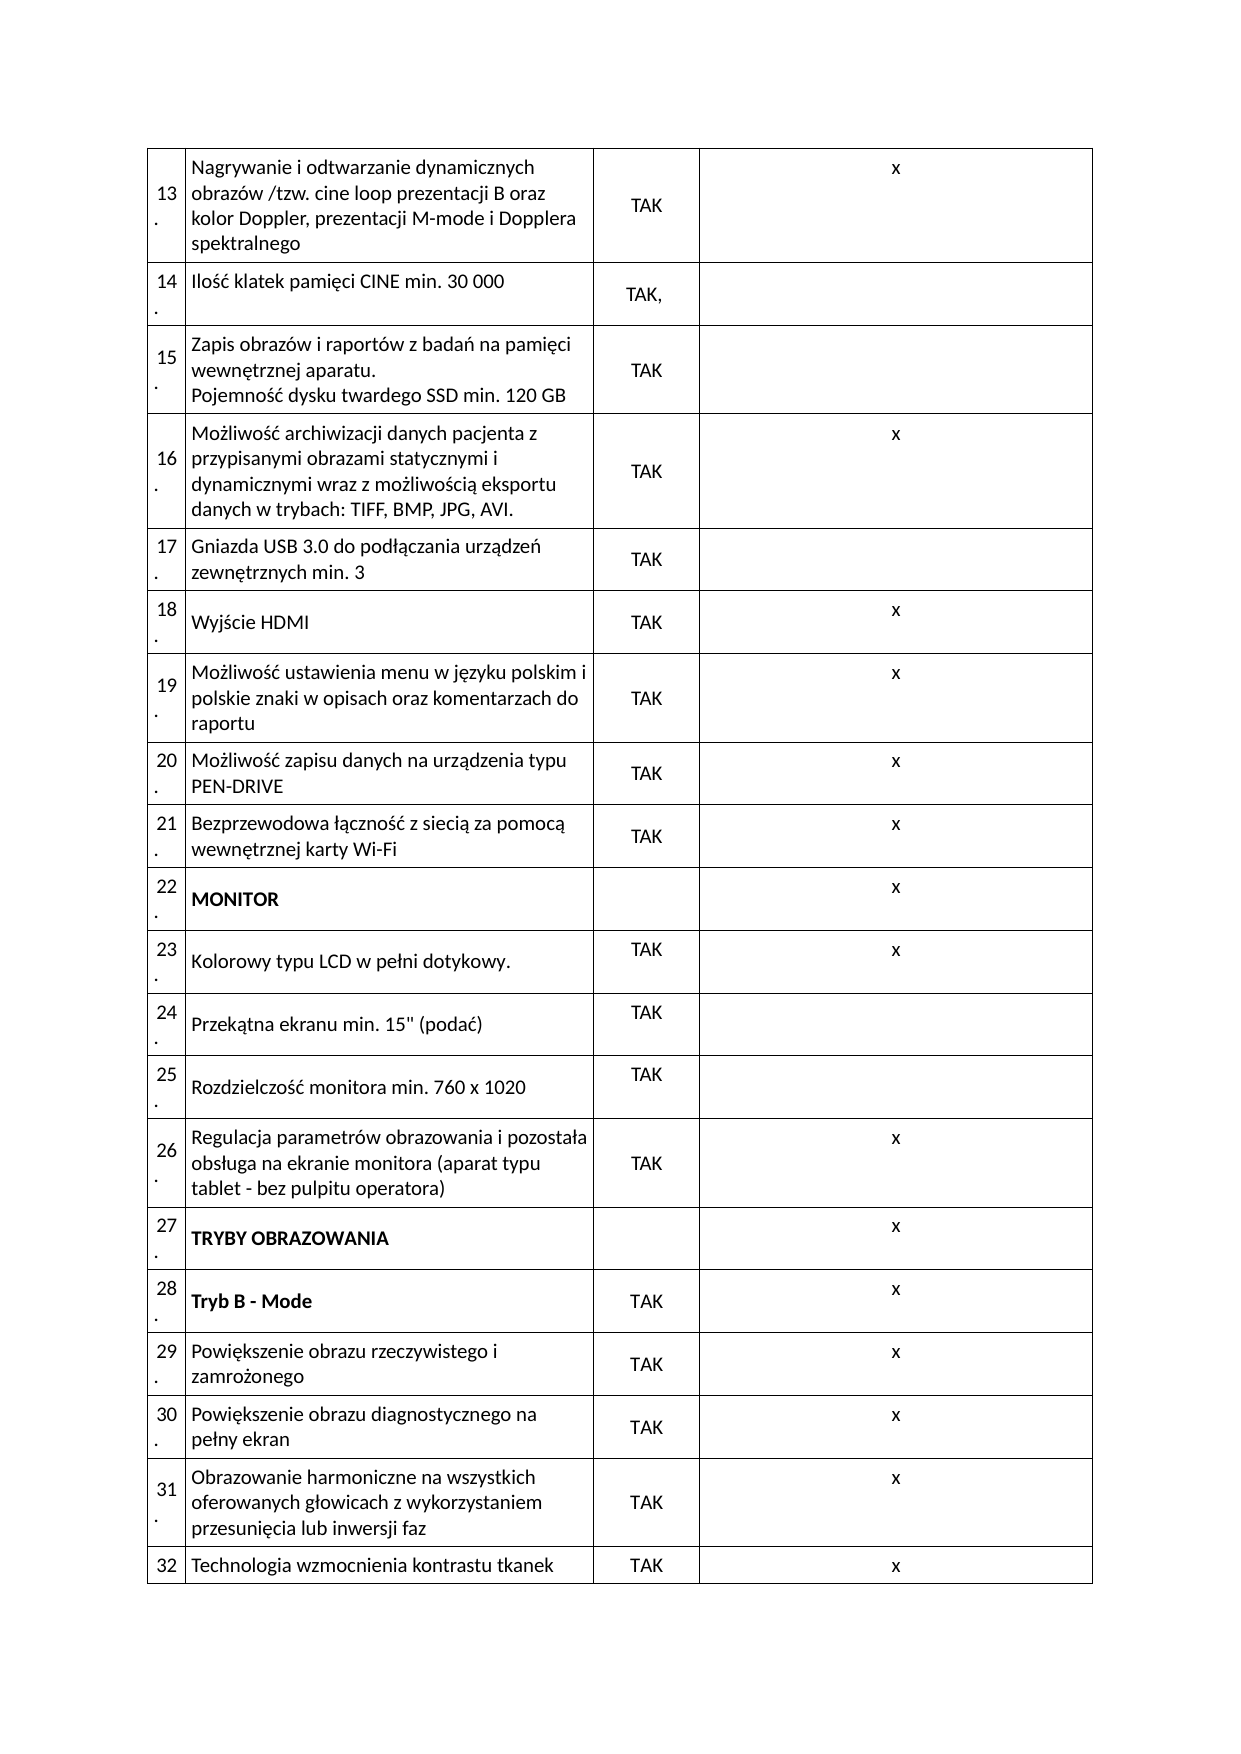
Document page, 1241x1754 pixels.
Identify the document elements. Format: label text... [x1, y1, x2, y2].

table_cell [148, 591, 185, 653]
table_cell [148, 1056, 185, 1118]
table_cell [700, 994, 1092, 1055]
table_cell Powiększenie obrazu diagnostycznego na pełny ekran [186, 1396, 593, 1458]
table_cell TAK [594, 805, 699, 867]
table_cell Możliwość archiwizacji danych pacjenta z przypisanymi obrazami statycznymi i dynamicznymi wraz z możliwością eksportu danych w trybach: TIFF, BMP, JPG, AVI. [186, 414, 593, 527]
table_cell TAK [594, 149, 699, 262]
table_cell Możliwość zapisu danych na urządzenia typu PEN-DRIVE [186, 743, 593, 804]
table_cell [594, 868, 699, 930]
table_cell x [700, 1270, 1092, 1332]
table_cell Możliwość ustawienia menu w języku polskim i polskie znaki w opisach oraz komentarzach do raportu [186, 654, 593, 741]
table_cell x [700, 1333, 1092, 1395]
table_cell TAK [594, 591, 699, 653]
table_cell Bezprzewodowa łączność z siecią za pomocą wewnętrznej karty Wi-Fi [186, 805, 593, 867]
table_cell [594, 1208, 699, 1269]
table_cell [148, 149, 185, 262]
table_cell TAK [594, 743, 699, 804]
table_cell MONITOR [186, 868, 593, 930]
table_cell [148, 931, 185, 993]
table_cell [148, 414, 185, 527]
table_cell Powiększenie obrazu rzeczywistego i zamrożonego [186, 1333, 593, 1395]
table_cell TAK [594, 654, 699, 741]
table_cell [148, 805, 185, 867]
table_cell [148, 1333, 185, 1395]
table_cell x [700, 1208, 1092, 1269]
table_cell [148, 994, 185, 1055]
table_cell Zapis obrazów i raportów z badań na pamięci wewnętrznej aparatu. Pojemność dysku twardego SSD min. 120 GB [186, 326, 593, 413]
table_cell [148, 1119, 185, 1206]
table_cell Przekątna ekranu min. 15" (podać) [186, 994, 593, 1055]
table_cell TAK [594, 414, 699, 527]
table_cell x [700, 591, 1092, 653]
table_cell x [700, 743, 1092, 804]
table_cell TAK [594, 529, 699, 590]
table_cell x [700, 654, 1092, 741]
table_cell TAK [594, 1119, 699, 1206]
table_cell Kolorowy typu LCD w pełni dotykowy. [186, 931, 593, 993]
table_cell [700, 1056, 1092, 1118]
table_cell [148, 868, 185, 930]
table_cell [148, 743, 185, 804]
table_cell Ilość klatek pamięci CINE min. 30 000 [186, 263, 593, 325]
table_cell TAK [594, 931, 699, 993]
table_cell [148, 1547, 185, 1583]
table_cell TAK [594, 1270, 699, 1332]
table_cell TRYBY OBRAZOWANIA [186, 1208, 593, 1269]
table_cell [148, 326, 185, 413]
table_cell x [700, 868, 1092, 930]
table_cell TAK [594, 994, 699, 1055]
table_cell TAK [594, 326, 699, 413]
table_cell Rozdzielczość monitora min. 760 x 1020 [186, 1056, 593, 1118]
table_cell Regulacja parametrów obrazowania i pozostała obsługa na ekranie monitora (aparat typu tablet - bez pulpitu operatora) [186, 1119, 593, 1206]
table_cell Nagrywanie i odtwarzanie dynamicznych obrazów /tzw. cine loop prezentacji B oraz kolor Doppler, prezentacji M-mode i Dopplera spektralnego [186, 149, 593, 262]
table_cell x [700, 1396, 1092, 1458]
table_cell [148, 529, 185, 590]
table_cell TAK [594, 1459, 699, 1546]
table_cell [700, 529, 1092, 590]
table_cell Obrazowanie harmoniczne na wszystkich oferowanych głowicach z wykorzystaniem przesunięcia lub inwersji faz [186, 1459, 593, 1546]
table_cell [148, 1208, 185, 1269]
table_cell [148, 1396, 185, 1458]
table_cell [700, 326, 1092, 413]
table_cell [148, 1270, 185, 1332]
table_cell x [700, 1459, 1092, 1546]
table_cell TAK [594, 1056, 699, 1118]
table_cell [148, 654, 185, 741]
table_cell x [700, 1119, 1092, 1206]
table_cell [700, 263, 1092, 325]
table_cell x [700, 149, 1092, 262]
table_cell TAK [594, 1547, 699, 1583]
table_cell TAK [594, 1396, 699, 1458]
table_cell TAK, [594, 263, 699, 325]
table_cell [148, 1459, 185, 1546]
table_cell x [700, 1547, 1092, 1583]
table_cell x [700, 931, 1092, 993]
table_cell TAK [594, 1333, 699, 1395]
table_cell Tryb B - Mode [186, 1270, 593, 1332]
table_cell Wyjście HDMI [186, 591, 593, 653]
table_cell Gniazda USB 3.0 do podłączania urządzeń zewnętrznych min. 3 [186, 529, 593, 590]
table_cell x [700, 805, 1092, 867]
table_cell [148, 263, 185, 325]
table_cell Technologia wzmocnienia kontrastu tkanek [186, 1547, 593, 1583]
table_cell x [700, 414, 1092, 527]
